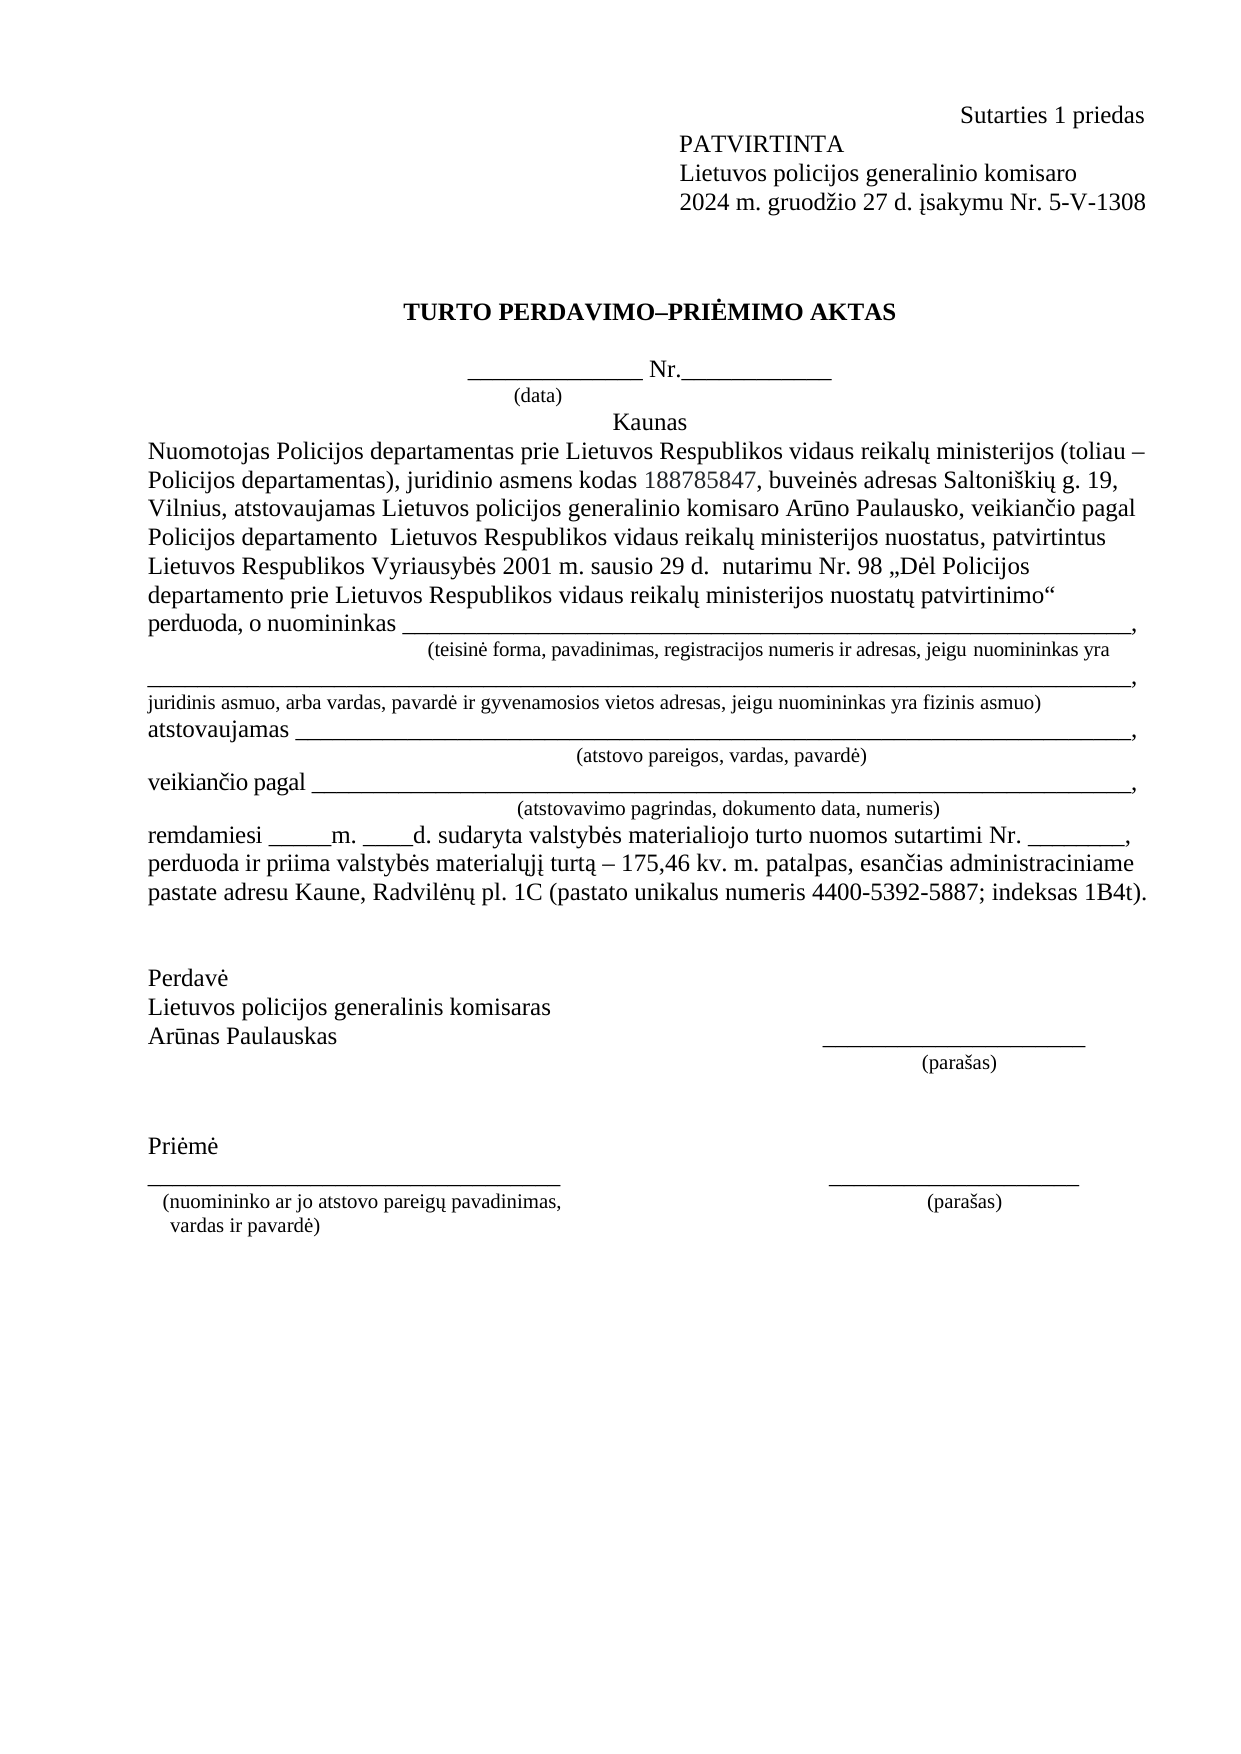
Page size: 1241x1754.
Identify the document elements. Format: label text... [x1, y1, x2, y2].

text veikiančio pagal , [148, 767, 1152, 796]
text Perdavė [148, 963, 1152, 992]
text perduoda, o nuomininkas , [148, 608, 1152, 637]
text (parašas) [148, 1050, 1152, 1074]
text Nuomotojas Policijos departamentas prie Lietuvos Respublikos vidaus reikalų ministerijos (toliau – Policijos departamentas), juridinio asmens kodas 188785847, buveinės adresas Saltoniškių g. 19, Vilnius, atstovaujamas Lietuvos policijos generalinio komisaro Arūno Paulausko, veikiančio pagal Policijos departamento Lietuvos Respublikos vidaus reikalų ministerijos nuostatus, patvirtintus Lietuvos Respublikos Vyriausybės 2001 m. sausio 29 d. nutarimu Nr. 98 „Dėl Policijos departamento prie Lietuvos Respublikos vidaus reikalų ministerijos nuostatų patvirtinimo“ [148, 436, 1152, 608]
text (atstovavimo pagrindas, dokumento data, numeris) [148, 796, 1152, 820]
text Kaunas [148, 407, 1152, 436]
text juridinis asmuo, arba vardas, pavardė ir gyvenamosios vietos adresas, jeigu nuomininkas yra fizinis asmuo) [148, 690, 1152, 714]
text remdamiesi _____m. ____d. sudaryta valstybės materialiojo turto nuomos sutartimi Nr. , [148, 820, 1152, 848]
text ______________ Nr.____________ [148, 354, 1152, 383]
text (teisinė forma, pavadinimas, registracijos numeris ir adresas, jeigu nuomininkas yra [148, 637, 1152, 661]
text Lietuvos policijos generalinio komisaro [679, 158, 1152, 187]
text (nuomininko ar jo atstovo pareigų pavadinimas, (parašas) [148, 1189, 1152, 1213]
text TURTO perdavimo–PRIĖMIMO AKTAS [148, 297, 1152, 326]
text perduoda ir priima valstybės materialųjį turtą – 175,46 kv. m. patalpas, esančias administraciniame pastate adresu Kaune, Radvilėnų pl. 1C (pastato unikalus numeris 4400-5392-5887; indeksas 1B4t). [148, 848, 1152, 906]
text _________________________________ ____________________ [148, 1160, 1152, 1189]
text 2024 m. gruodžio 27 d. įsakymu Nr. 5-V-1308 [679, 187, 1152, 215]
text , [148, 661, 1152, 690]
text (atstovo pareigos, vardas, pavardė) [148, 743, 1152, 767]
text (data) [148, 383, 1152, 407]
text Lietuvos policijos generalinis komisaras Arūnas Paulauskas _____________________ [148, 992, 1152, 1050]
text Priėmė [148, 1131, 1152, 1160]
text vardas ir pavardė) [148, 1213, 1152, 1237]
text Sutarties 1 priedas [960, 100, 1152, 129]
text atstovaujamas , [148, 714, 1152, 743]
text PATVIRTINTA [148, 129, 1152, 158]
